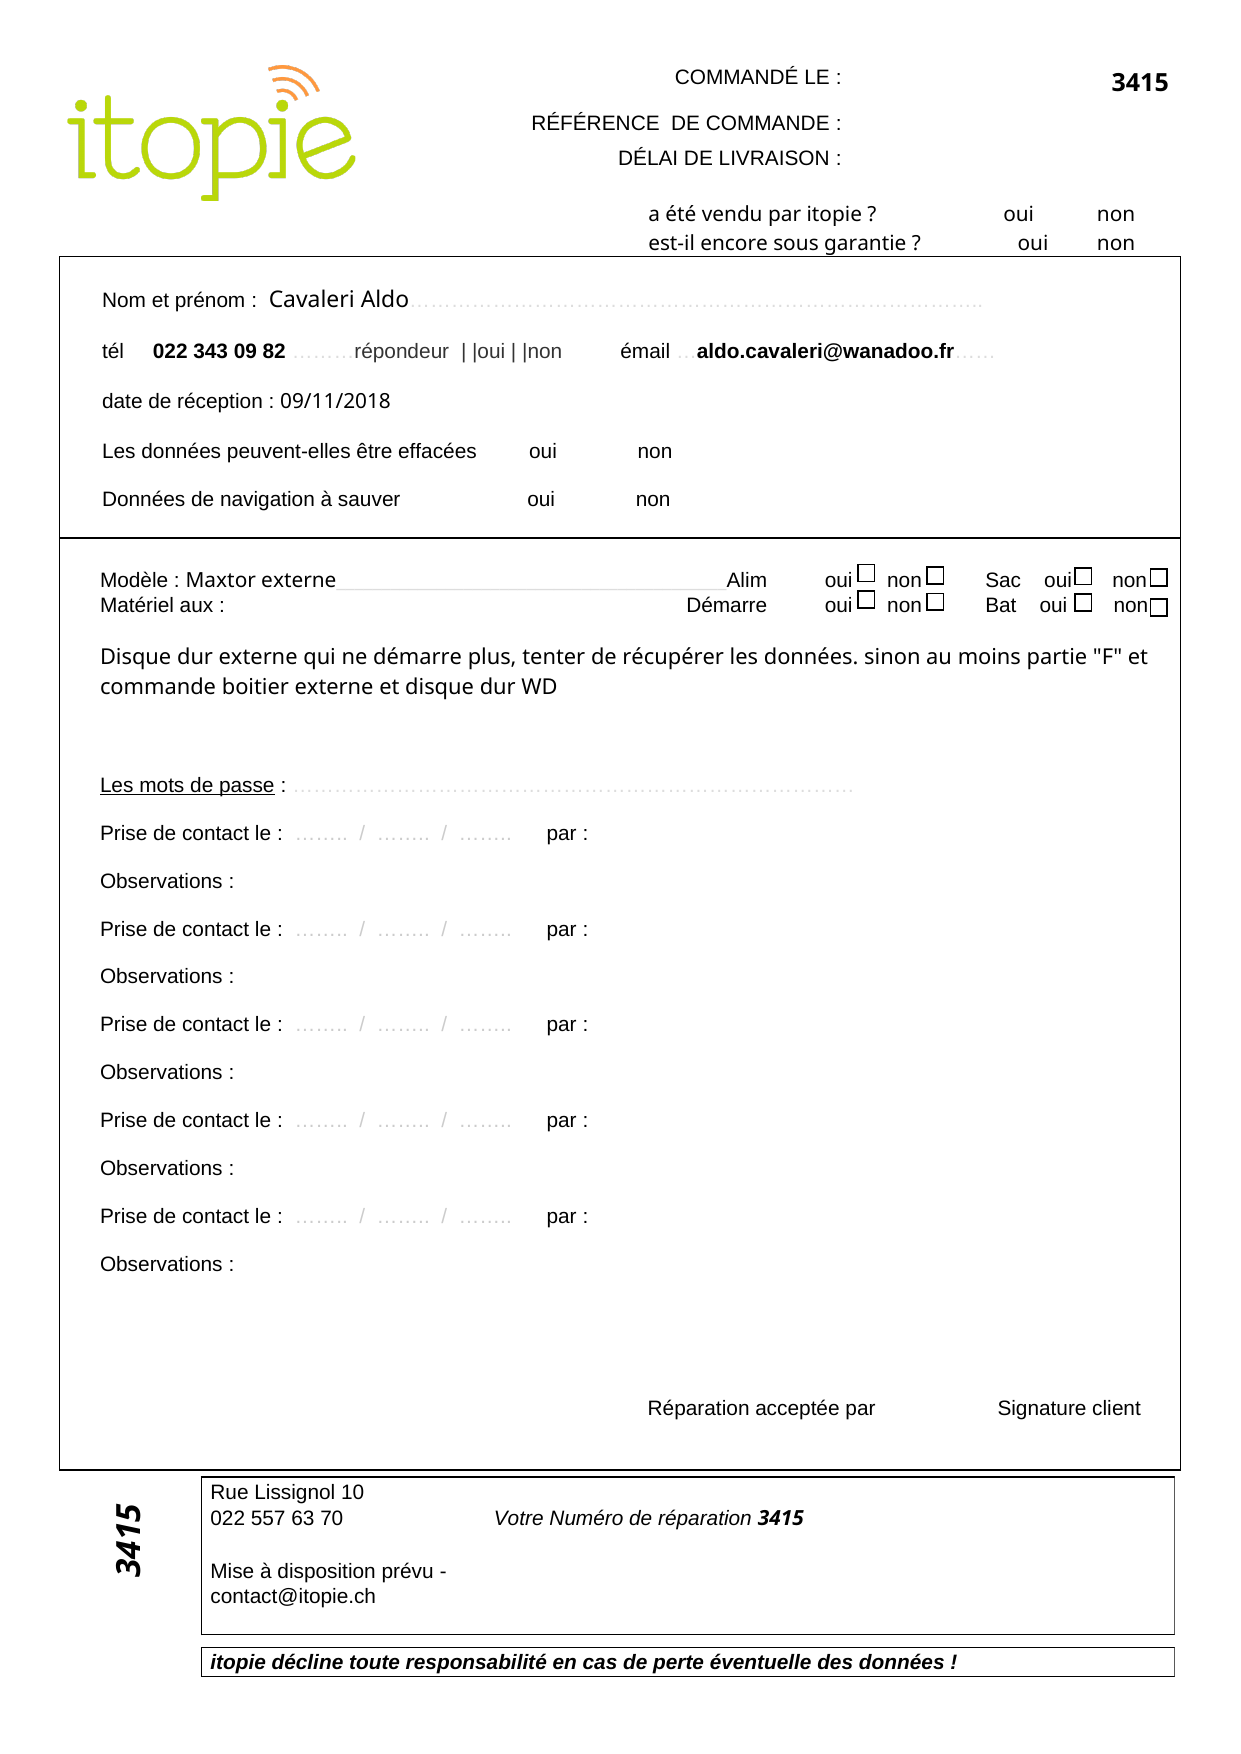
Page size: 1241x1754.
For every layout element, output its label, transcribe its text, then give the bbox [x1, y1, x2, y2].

table_header COMMANDÉ LE : [490, 59, 847, 104]
table_cell [847, 105, 1180, 140]
text Observations : [60, 865, 1180, 892]
table_header 3415 [847, 59, 1180, 104]
text Les données peuvent-elles être effacées oui non [60, 436, 1180, 463]
table_cell RÉFÉRENCE DE COMMANDE : [490, 105, 847, 140]
text date de réception : 09/11/2018 [60, 383, 1180, 415]
text Prise de contact le : …….. / …….. / …….. par : [60, 817, 1180, 844]
text Prise de contact le : …….. / …….. / …….. par : [60, 1009, 1180, 1036]
text Prise de contact le : …….. / …….. / …….. par : [60, 1105, 1180, 1132]
text Prise de contact le : …….. / …….. / …….. par : [60, 913, 1180, 940]
text a été vendu par itopie ? oui non [59, 199, 1181, 228]
text Observations : [60, 1153, 1180, 1180]
text Modèle : Maxtor externe Alim oui non Sac oui non [948, 562, 1180, 590]
text Réparation acceptée par Signature client [60, 1392, 1180, 1419]
text Modèle : Maxtor externe Alim oui non Sac oui non [879, 562, 925, 590]
text Matériel aux : Démarre oui non Bat oui non [60, 590, 1180, 617]
text tél 022 343 09 82 ………répondeur | |oui | |non émail …aldo.cavaleri@wanadoo.fr…… [60, 335, 1180, 362]
table_header 3415 [59, 1471, 195, 1683]
text est-il encore sous garantie ? oui non [59, 228, 1181, 256]
text Nom et prénom : Cavaleri Aldo……………………………………………………………………….. [60, 280, 1180, 314]
text Observations : [60, 1249, 1180, 1276]
text Les mots de passe : ……………………………………………………………………… [60, 769, 1180, 797]
text Données de navigation à sauver oui non [60, 484, 1180, 511]
picture [67, 65, 356, 201]
table_cell DÉLAI DE LIVRAISON : [490, 140, 847, 175]
text Observations : [60, 1057, 1180, 1084]
text Observations : [60, 961, 1180, 988]
text Modèle : Maxtor externe Alim oui non Sac oui non [60, 562, 856, 590]
text Disque dur externe qui ne démarre plus, tenter de récupérer les données. sinon au moins partie "F" et commande boitier externe et disque dur WD [60, 638, 1180, 701]
table_cell [847, 140, 1180, 175]
table_header Rue Lissignol 10 022 557 63 70 Votre Numéro de réparation 3415 Mise à disposition prévu - contact@itopie.ch [195, 1471, 1180, 1641]
text Prise de contact le : …….. / …….. / …….. par : [60, 1201, 1180, 1228]
table_cell itopie décline toute responsabilité en cas de perte éventuelle des données ! [195, 1641, 1180, 1683]
